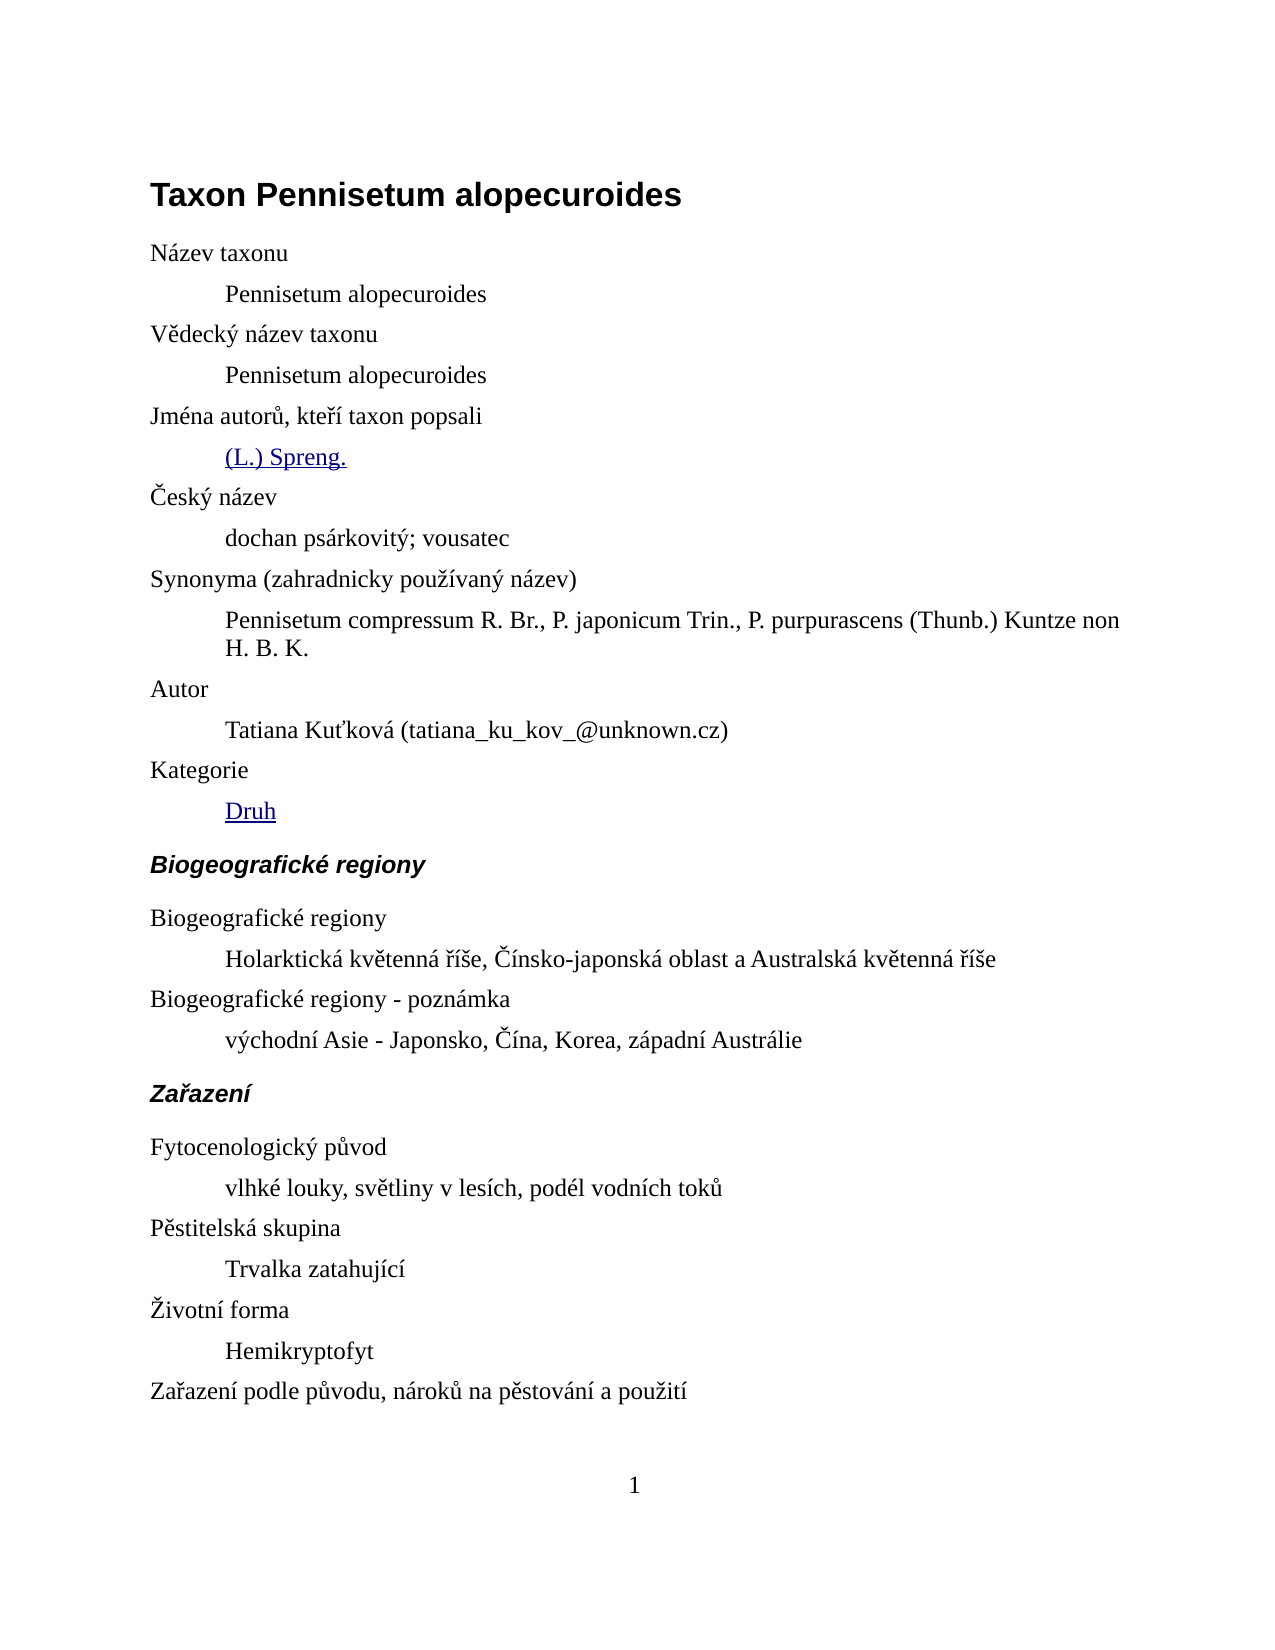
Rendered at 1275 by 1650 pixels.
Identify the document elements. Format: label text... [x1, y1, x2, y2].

text Trvalka zatahující [225, 1254, 1125, 1283]
text východní Asie - Japonsko, Čína, Korea, západní Austrálie [225, 1025, 1125, 1054]
text Pennisetum alopecuroides [225, 279, 1125, 308]
text Holarktická květenná říše, Čínsko-japonská oblast a Australská květenná říše [225, 944, 1125, 973]
text Pennisetum alopecuroides [225, 360, 1125, 389]
text Jména autorů, kteří taxon popsali [150, 401, 1125, 430]
text Český název [150, 482, 1125, 511]
text Životní forma [150, 1295, 1125, 1324]
text Zařazení podle původu, nároků na pěstování a použití [150, 1376, 1125, 1405]
text Druh [225, 796, 1125, 825]
text Tatiana Kuťková (tatiana_ku_kov_@unknown.cz) [225, 715, 1125, 744]
text vlhké louky, světliny v lesích, podél vodních toků [225, 1173, 1125, 1202]
text dochan psárkovitý; vousatec [225, 523, 1125, 552]
subtitle Biogeografické regiony [150, 850, 1125, 879]
text Biogeografické regiony - poznámka [150, 984, 1125, 1013]
text Pěstitelská skupina [150, 1213, 1125, 1242]
text Autor [150, 674, 1125, 703]
text Synonyma (zahradnicky používaný název) [150, 564, 1125, 593]
subtitle Taxon Pennisetum alopecuroides [150, 175, 1125, 214]
text Fytocenologický původ [150, 1132, 1125, 1161]
subtitle Zařazení [150, 1079, 1125, 1108]
text Vědecký název taxonu [150, 319, 1125, 348]
text (L.) Spreng. [225, 442, 1125, 471]
text Hemikryptofyt [225, 1336, 1125, 1364]
text Biogeografické regiony [150, 903, 1125, 932]
text Kategorie [150, 756, 1125, 784]
text Pennisetum compressum R. Br., P. japonicum Trin., P. purpurascens (Thunb.) Kuntze non H. B. K. [225, 605, 1125, 662]
text Název taxonu [150, 238, 1125, 267]
